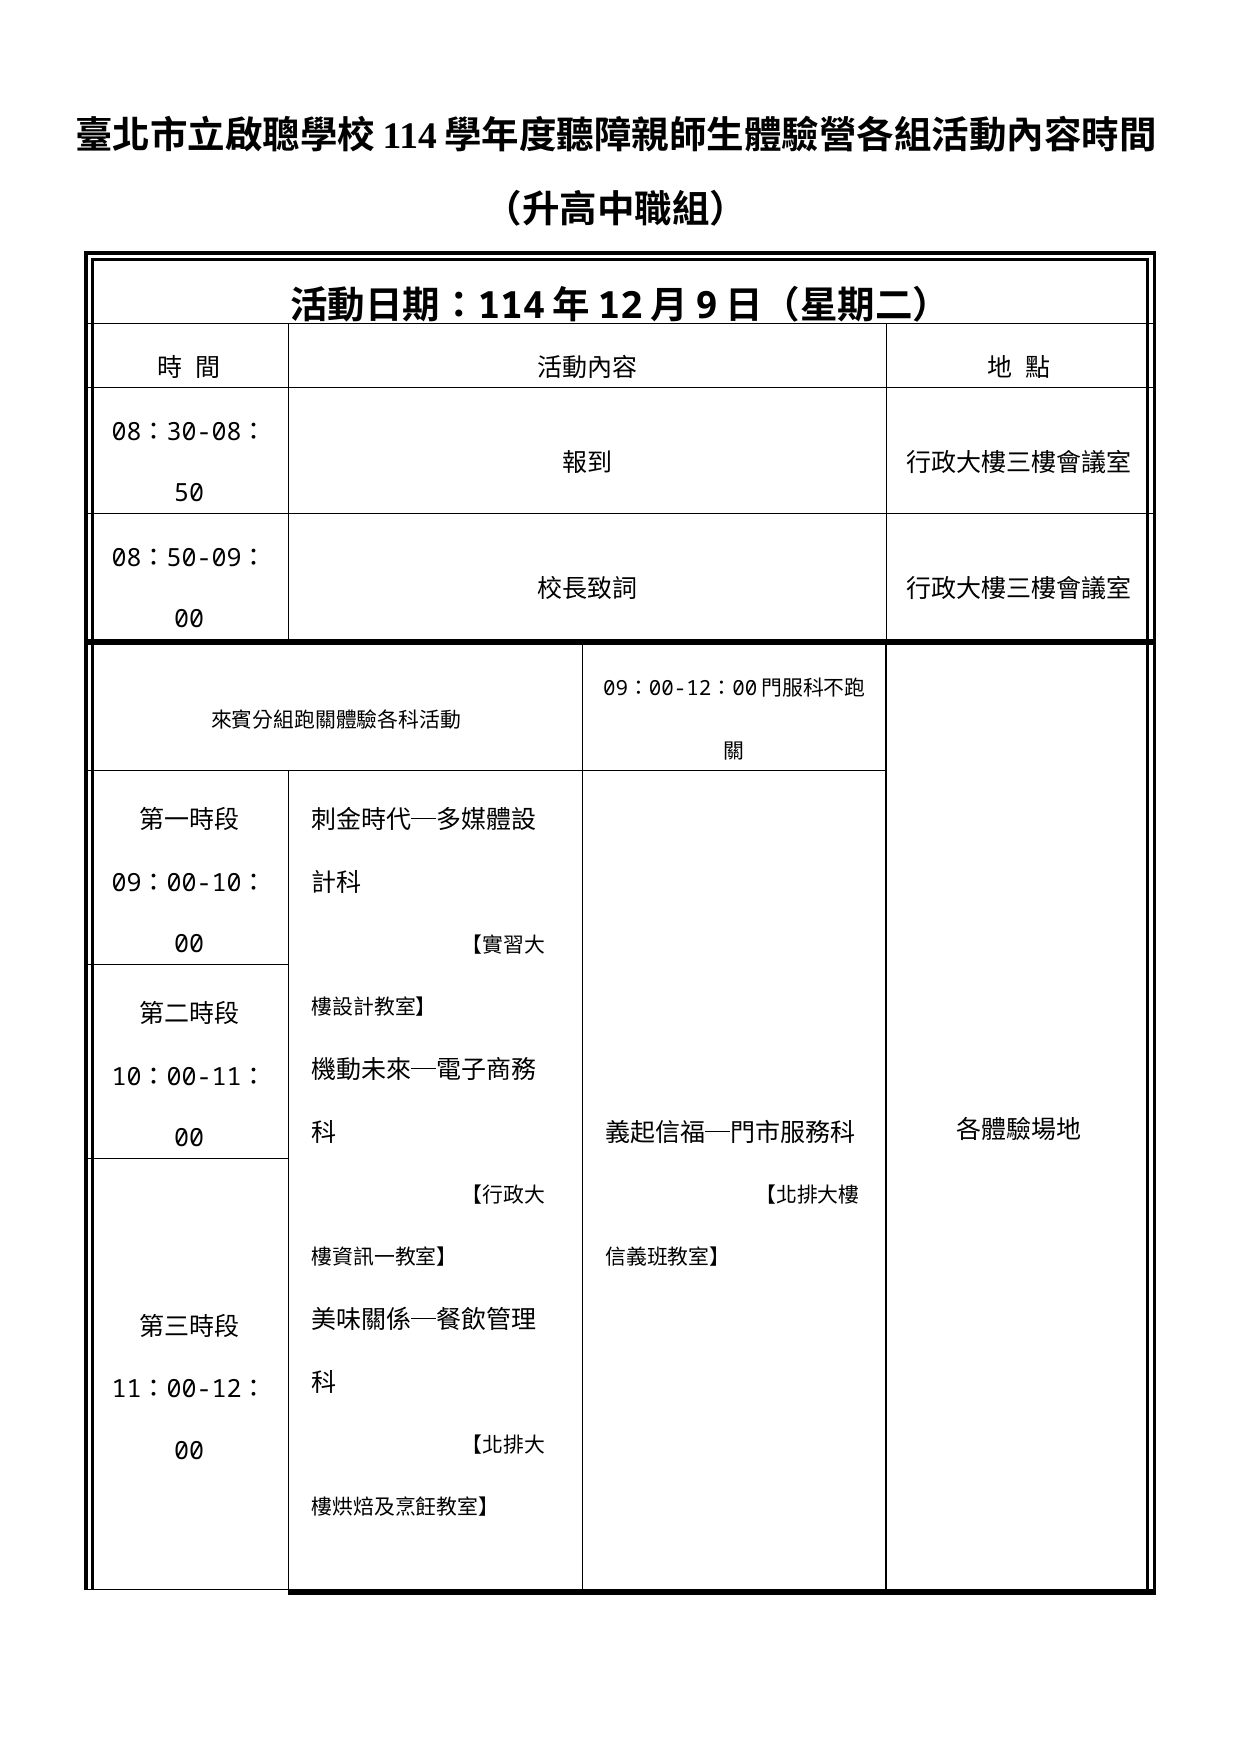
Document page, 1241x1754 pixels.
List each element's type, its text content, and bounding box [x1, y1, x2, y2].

table_header 活動日期：114年12月9日（星期二） [89, 255, 1151, 323]
table_cell 刺金時代─多媒體設計科 【實習大樓設計教室】 機動未來─電子商務科 【行政大樓資訊一教室】 美味關係─餐飲管理科 【北排大樓烘焙及烹飪教室】 [289, 771, 582, 1589]
table_cell 各體驗場地 [887, 645, 1146, 1589]
table_cell 第一時段 09：00-10：00 [94, 771, 288, 964]
table_cell 報到 [289, 388, 886, 513]
table_cell 地 點 [887, 324, 1146, 387]
table_cell 活動內容 [289, 324, 886, 387]
table_cell 時 間 [94, 324, 288, 387]
table_cell 來賓分組跑關體驗各科活動 [94, 645, 582, 770]
table_cell 第三時段 11：00-12：00 [94, 1159, 288, 1589]
table_cell 09：00-12：00門服科不跑關 [583, 645, 885, 770]
table_cell 行政大樓三樓會議室 [887, 388, 1146, 513]
table_cell 第二時段 10：00-11：00 [94, 965, 288, 1158]
table_cell 義起信福─門市服務科 【北排大樓信義班教室】 [583, 771, 885, 1589]
table_cell 行政大樓三樓會議室 [887, 514, 1146, 639]
text 臺北市立啟聰學校114學年度聽障親師生體驗營各組活動內容時間 [75, 105, 1175, 160]
table_cell 校長致詞 [289, 514, 886, 639]
table_cell 08：50-09：00 [94, 514, 288, 639]
table_cell 08：30-08：50 [94, 388, 288, 513]
text （升高中職組） [56, 178, 1175, 233]
